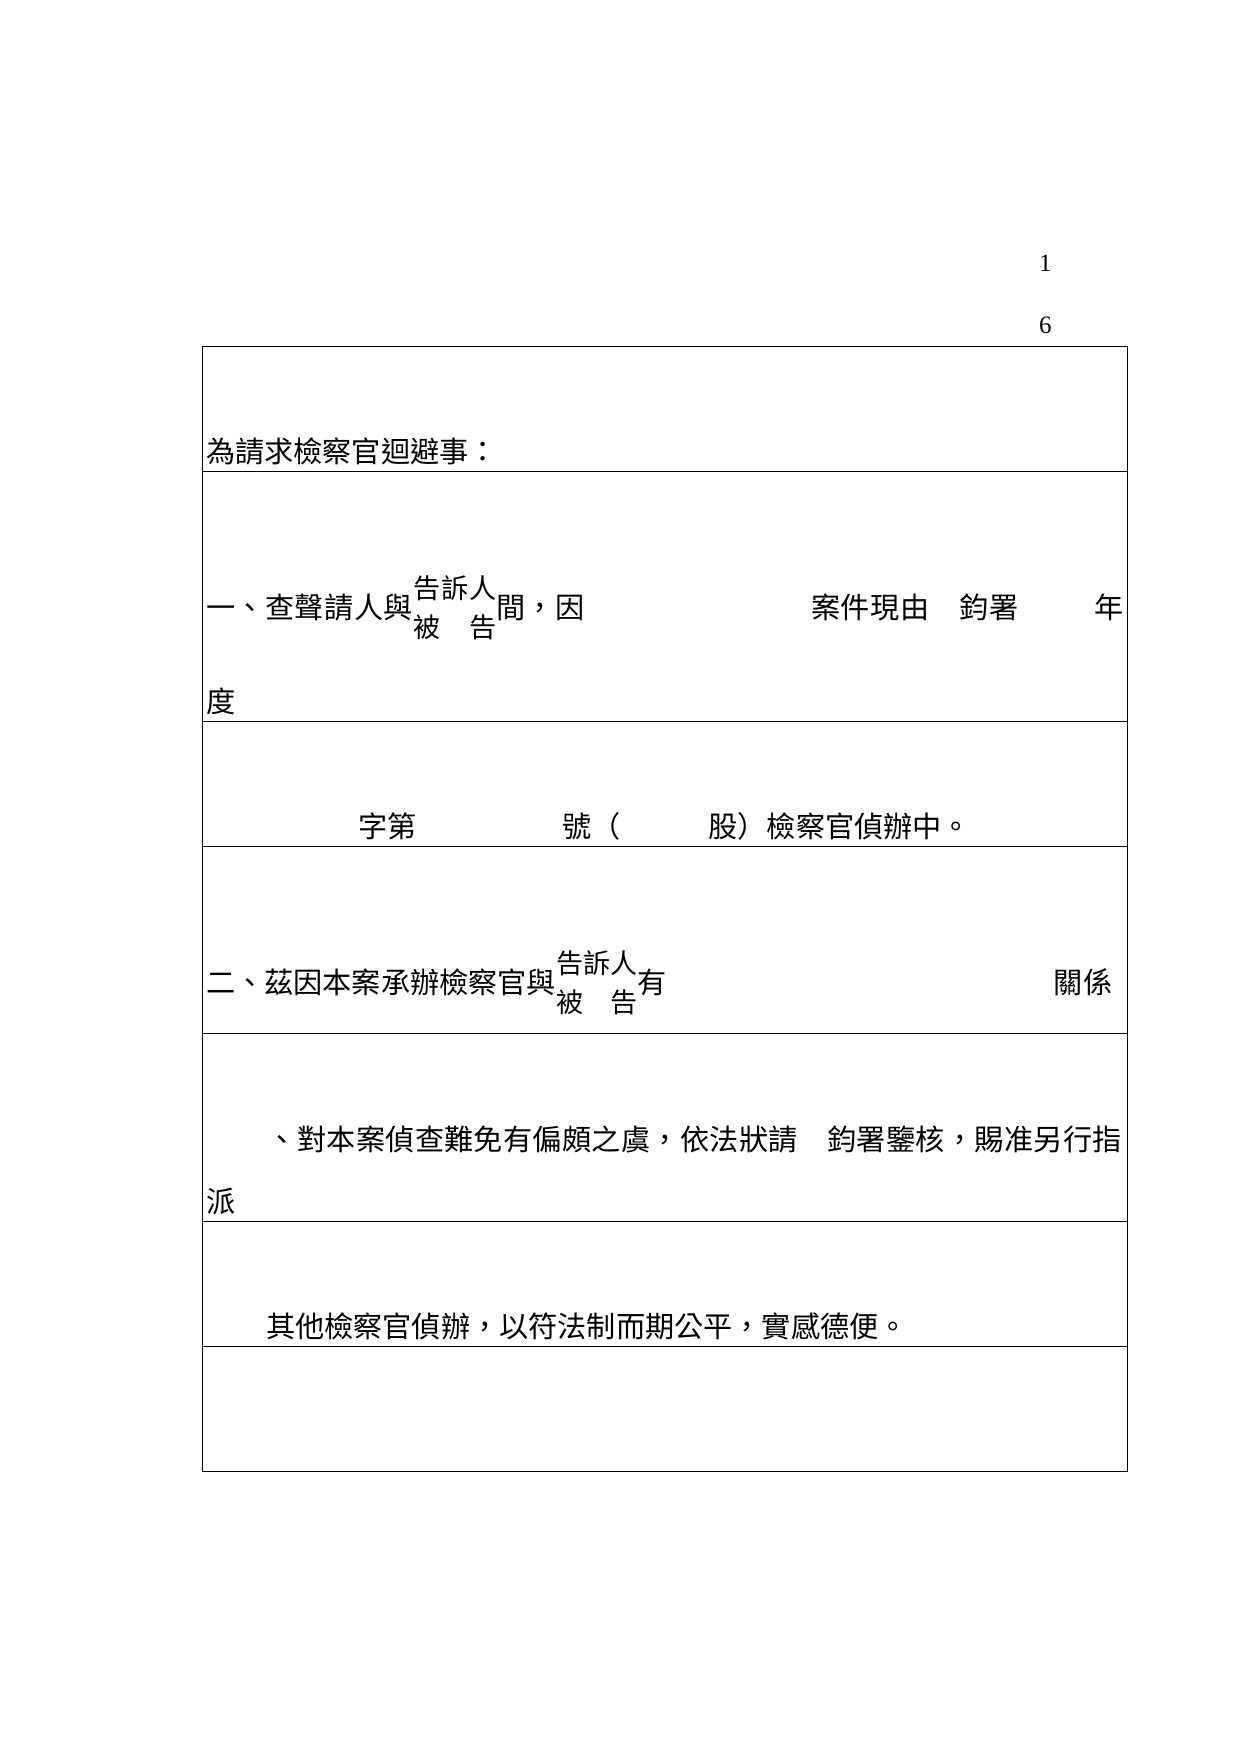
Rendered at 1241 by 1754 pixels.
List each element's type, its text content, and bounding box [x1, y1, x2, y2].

table_cell 、對本案偵查難免有偏頗之虞，依法狀請 鈞署鑒核，賜准另行指派 [203, 1034, 1127, 1221]
table_cell 一、查聲請人與告訴人被告間，因 案件現由 鈞署 年度 [203, 472, 1127, 721]
table_header 為請求檢察官迴避事： [203, 347, 1127, 471]
table_cell [203, 1347, 1127, 1471]
text 16 [1037, 221, 1053, 346]
table_cell 其他檢察官偵辦，以符法制而期公平，實感德便。 [203, 1222, 1127, 1346]
table_cell 二、茲因本案承辦檢察官與告訴人被告有 關係 [203, 847, 1127, 1033]
table_cell 字第 號（ 股）檢察官偵辦中。 [203, 722, 1127, 846]
